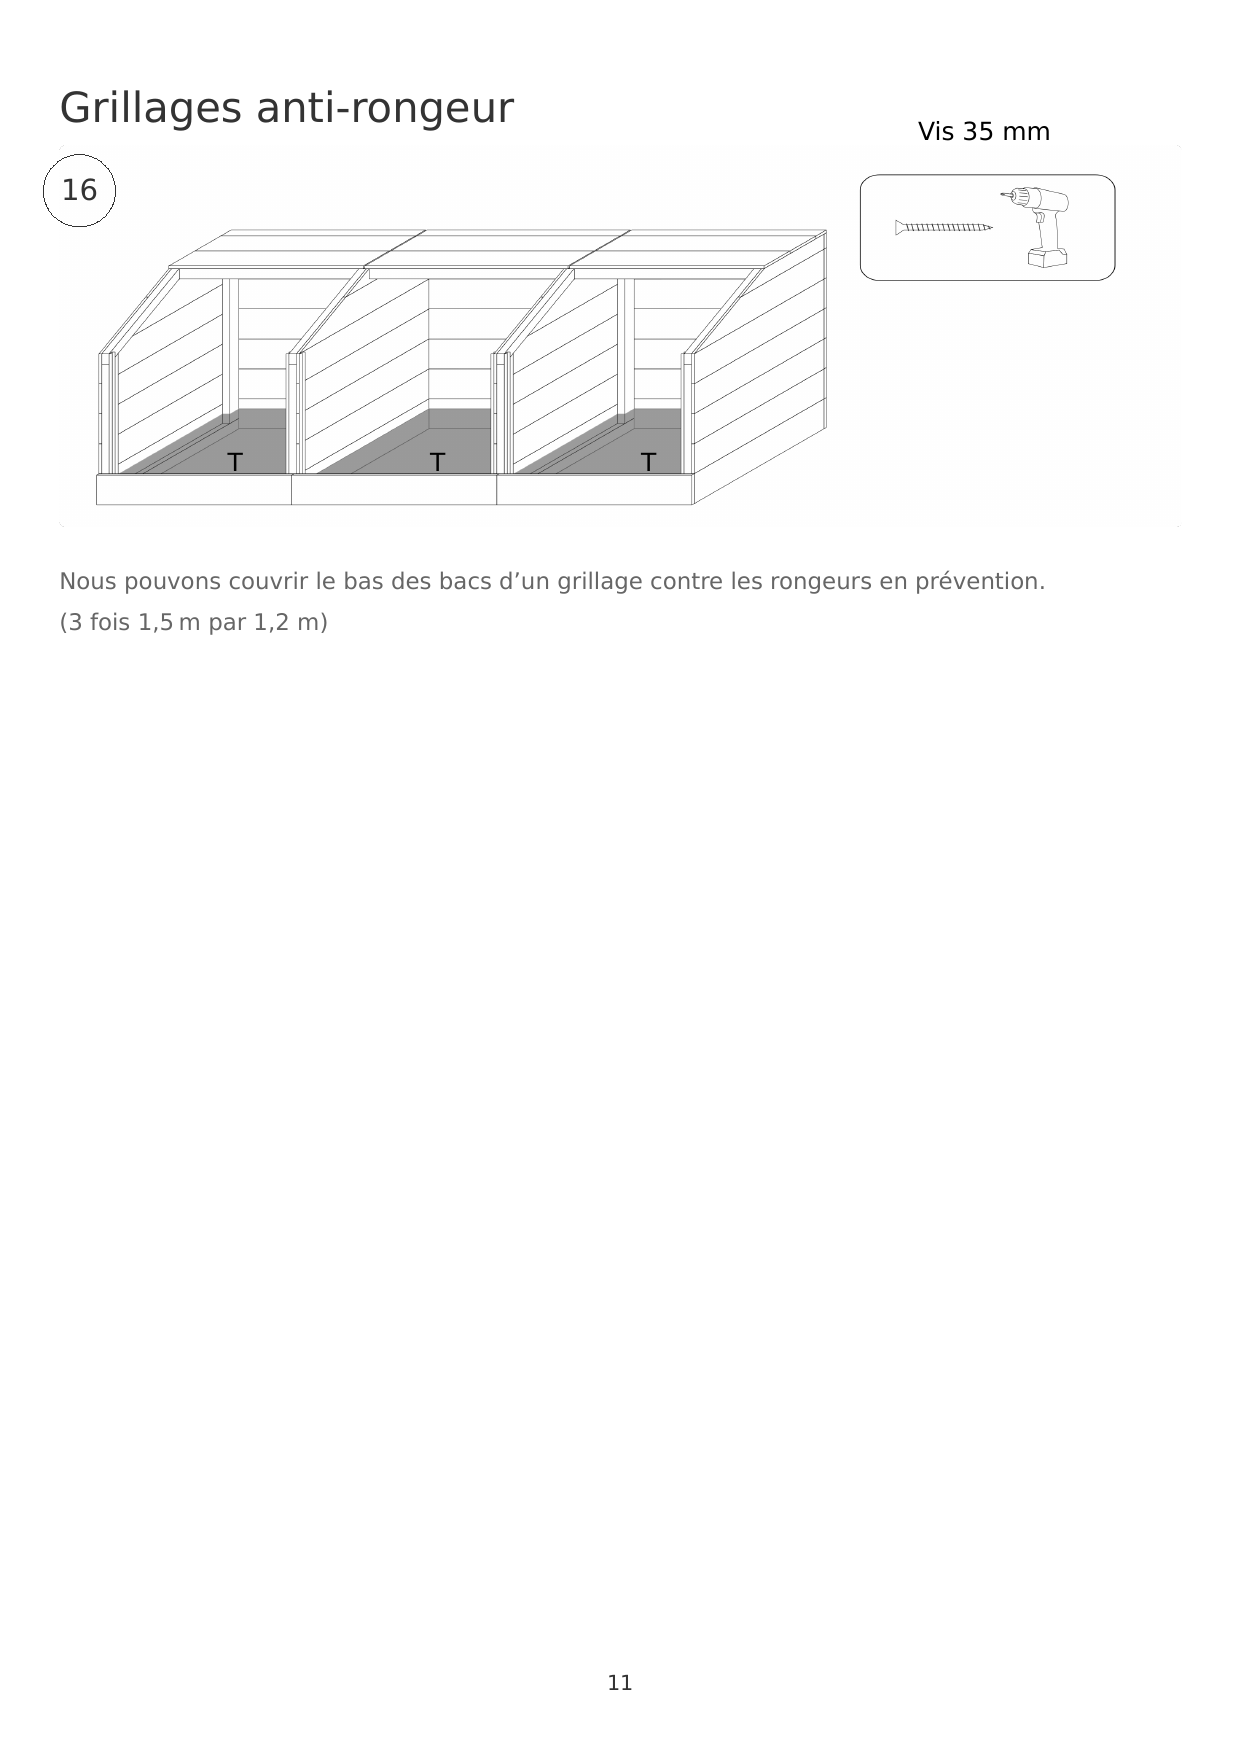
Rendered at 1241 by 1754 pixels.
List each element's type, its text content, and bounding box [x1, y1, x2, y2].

text (3 fois 1,5 m par 1,2 m) [59, 609, 1181, 636]
picture [59, 145, 1182, 527]
text Nous pouvons couvrir le bas des bacs d’un grillage contre les rongeurs en prévention. [59, 568, 1181, 595]
subtitle Grillages anti-rongeur [59, 84, 1181, 133]
